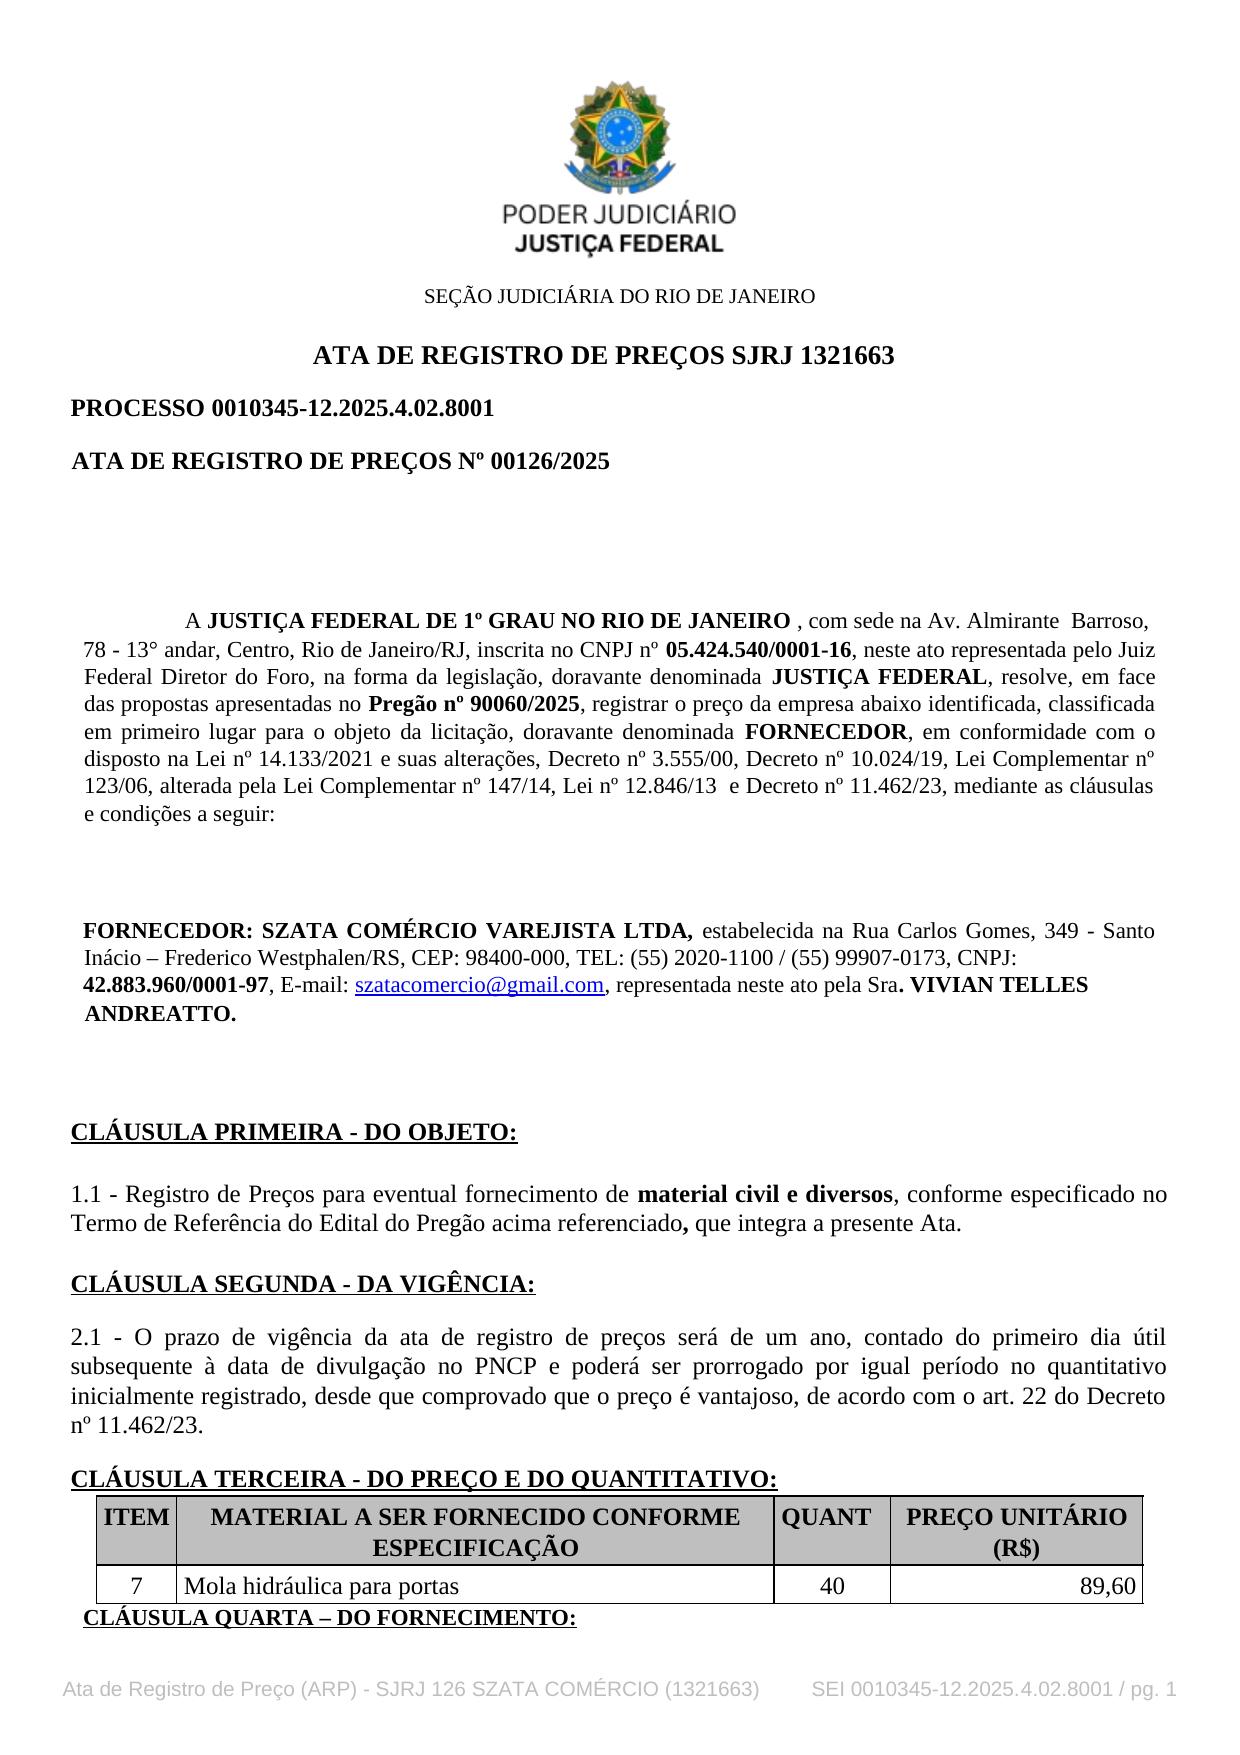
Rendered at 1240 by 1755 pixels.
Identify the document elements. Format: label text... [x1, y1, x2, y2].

text SEÇÃO JUDICIÁRIA DO RIO DE JANEIRO [72, 284, 1168, 308]
text PROCESSO 0010345-12.2025.4.02.8001 [70, 393, 1168, 422]
text 42.883.960/0001-97, E-mail: szatacomercio@gmail.com, representada neste ato pela Sra. VIVIAN TELLES [83, 972, 1156, 998]
text CLÁUSULA SEGUNDA - DA VIGÊNCIA: [70, 1269, 1168, 1297]
text CLÁUSULA PRIMEIRA - DO OBJETO: [70, 1117, 1168, 1146]
table_header PREÇO UNITÁRIO (R$) [891, 1497, 1142, 1564]
text 1.1 - Registro de Preços para eventual fornecimento de material civil e diversos, conforme especificado no Termo de Referência do Edital do Pregão acima referenciado, que integra a presente Ata. [70, 1179, 1168, 1237]
text 2.1 - O prazo de vigência da ata de registro de preços será de um ano, contado do primeiro dia útil subsequente à data de divulgação no PNCP e poderá ser prorrogado por igual período no quantitativo inicialmente registrado, desde que comprovado que o preço é vantajoso, de acordo com o art. 22 do Decreto nº 11.462/23. [70, 1322, 1168, 1439]
table_cell 7 [97, 1566, 176, 1602]
text A JUSTIÇA FEDERAL DE 1º GRAU NO RIO DE JANEIRO , com sede na Av. Almirante Barroso, [72, 607, 1149, 634]
table_cell 89,60 [891, 1566, 1142, 1602]
text CLÁUSULA TERCEIRA - DO PREÇO E DO QUANTITATIVO: [70, 1464, 1168, 1493]
subtitle ATA DE REGISTRO DE PREÇOS Nº 00126/2025 [71, 446, 1168, 475]
table_header QUANT [775, 1497, 890, 1564]
table_header MATERIAL A SER FORNECIDO CONFORME ESPECIFICAÇÃO [177, 1497, 773, 1564]
text ANDREATTO. [84, 1000, 1168, 1026]
table_header ITEM [97, 1497, 176, 1564]
table_cell 40 [775, 1566, 890, 1602]
table_cell Mola hidráulica para portas [177, 1566, 773, 1602]
text ATA DE REGISTRO DE PREÇOS SJRJ 1321663 [72, 339, 1149, 370]
text 78 - 13° andar, Centro, Rio de Janeiro/RJ, inscrita no CNPJ nº 05.424.540/0001-16, neste ato representada pelo Juiz Federal Diretor do Foro, na forma da legislação, doravante denominada JUSTIÇA FEDERAL, resolve, em face das propostas apresentadas no Pregão nº 90060/2025, registrar o preço da empresa abaixo identificada, classificada em primeiro lugar para o objeto da licitação, doravante denominada FORNECEDOR, em conformidade com o disposto na Lei nº 14.133/2021 e suas alterações, Decreto nº 3.555/00, Decreto nº 10.024/19, Lei Complementar nº 123/06, alterada pela Lei Complementar nº 147/14, Lei nº 12.846/13 e Decreto nº 11.462/23, mediante as cláusulas e condições a seguir: [83, 636, 1156, 826]
text FORNECEDOR: SZATA COMÉRCIO VAREJISTA LTDA, estabelecida na Rua Carlos Gomes, 349 - Santo Inácio – Frederico Westphalen/RS, CEP: 98400-000, TEL: (55) 2020-1100 / (55) 99907-0173, CNPJ: [83, 917, 1156, 971]
text CLÁUSULA QUARTA – DO FORNECIMENTO: [83, 1604, 1168, 1630]
